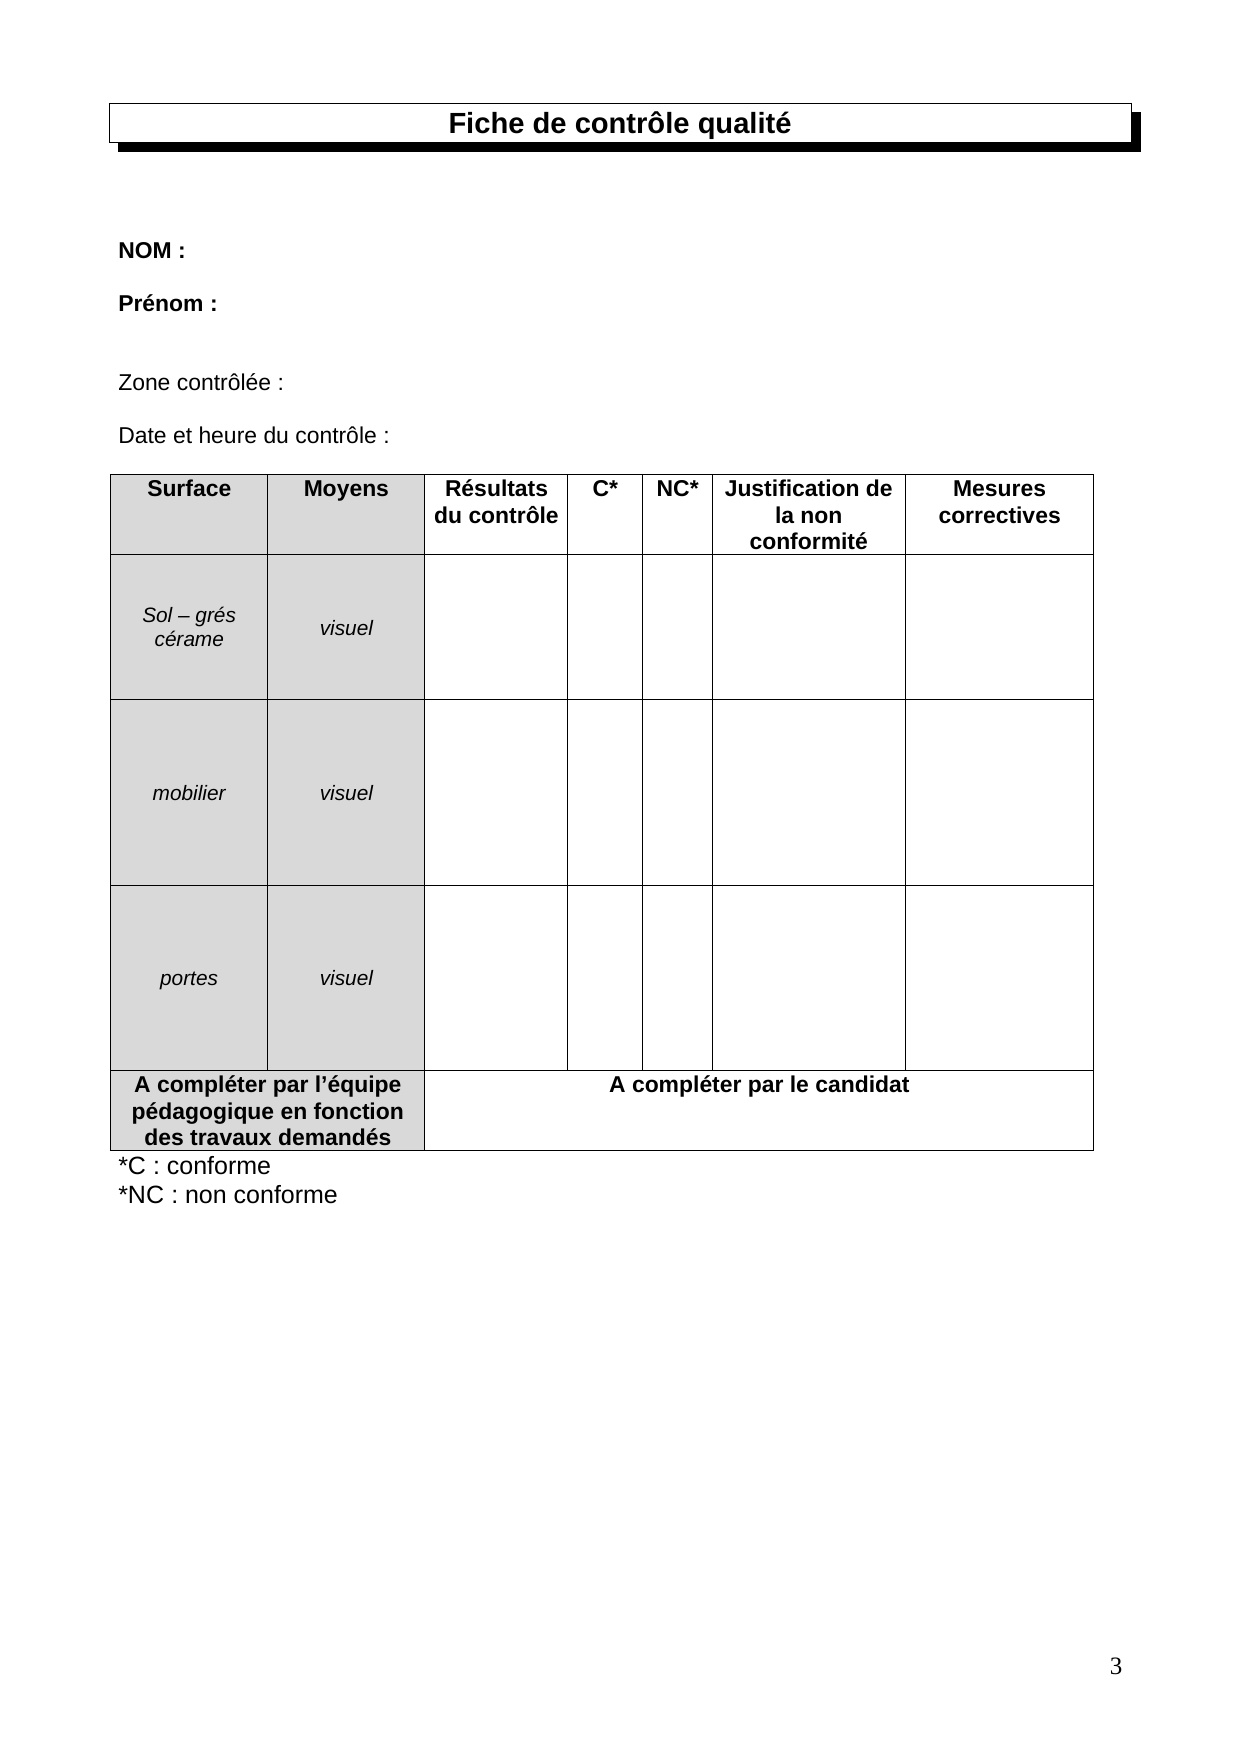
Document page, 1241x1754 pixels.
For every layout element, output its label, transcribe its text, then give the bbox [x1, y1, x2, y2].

table_cell [713, 555, 905, 699]
table_cell visuel [268, 700, 424, 885]
table_cell [568, 886, 642, 1070]
table_header Surface [111, 475, 267, 554]
table_cell [568, 555, 642, 699]
table_header C* [568, 475, 642, 554]
table_cell [425, 700, 567, 885]
table_header Mesures correctives [906, 475, 1093, 554]
table_cell A compléter par l’équipe pédagogique en fonction des travaux demandés [111, 1071, 424, 1150]
table_cell [713, 886, 905, 1070]
text NOM : [118, 237, 1122, 263]
table_cell [568, 700, 642, 885]
table_cell [425, 886, 567, 1070]
table_cell visuel [268, 886, 424, 1070]
table_cell mobilier [111, 700, 267, 885]
text *C : conforme [118, 1151, 1122, 1180]
table_header Justification de la non conformité [713, 475, 905, 554]
table_header NC* [643, 475, 712, 554]
table_cell Sol – grés cérame [111, 555, 267, 699]
table_cell [643, 700, 712, 885]
subtitle Fiche de contrôle qualité [110, 104, 1131, 142]
table_cell [906, 886, 1093, 1070]
table_cell [906, 700, 1093, 885]
table_cell A compléter par le candidat [425, 1071, 1093, 1150]
table_header Moyens [268, 475, 424, 554]
text *NC : non conforme [118, 1180, 1122, 1209]
table_cell [425, 555, 567, 699]
table_cell [713, 700, 905, 885]
table_cell portes [111, 886, 267, 1070]
table_cell [906, 555, 1093, 699]
table_cell [643, 886, 712, 1070]
text Date et heure du contrôle : [118, 422, 1122, 448]
table_header Résultats du contrôle [425, 475, 567, 554]
table_cell visuel [268, 555, 424, 699]
text Zone contrôlée : [118, 369, 1122, 395]
text Prénom : [118, 290, 1122, 316]
table_cell [643, 555, 712, 699]
